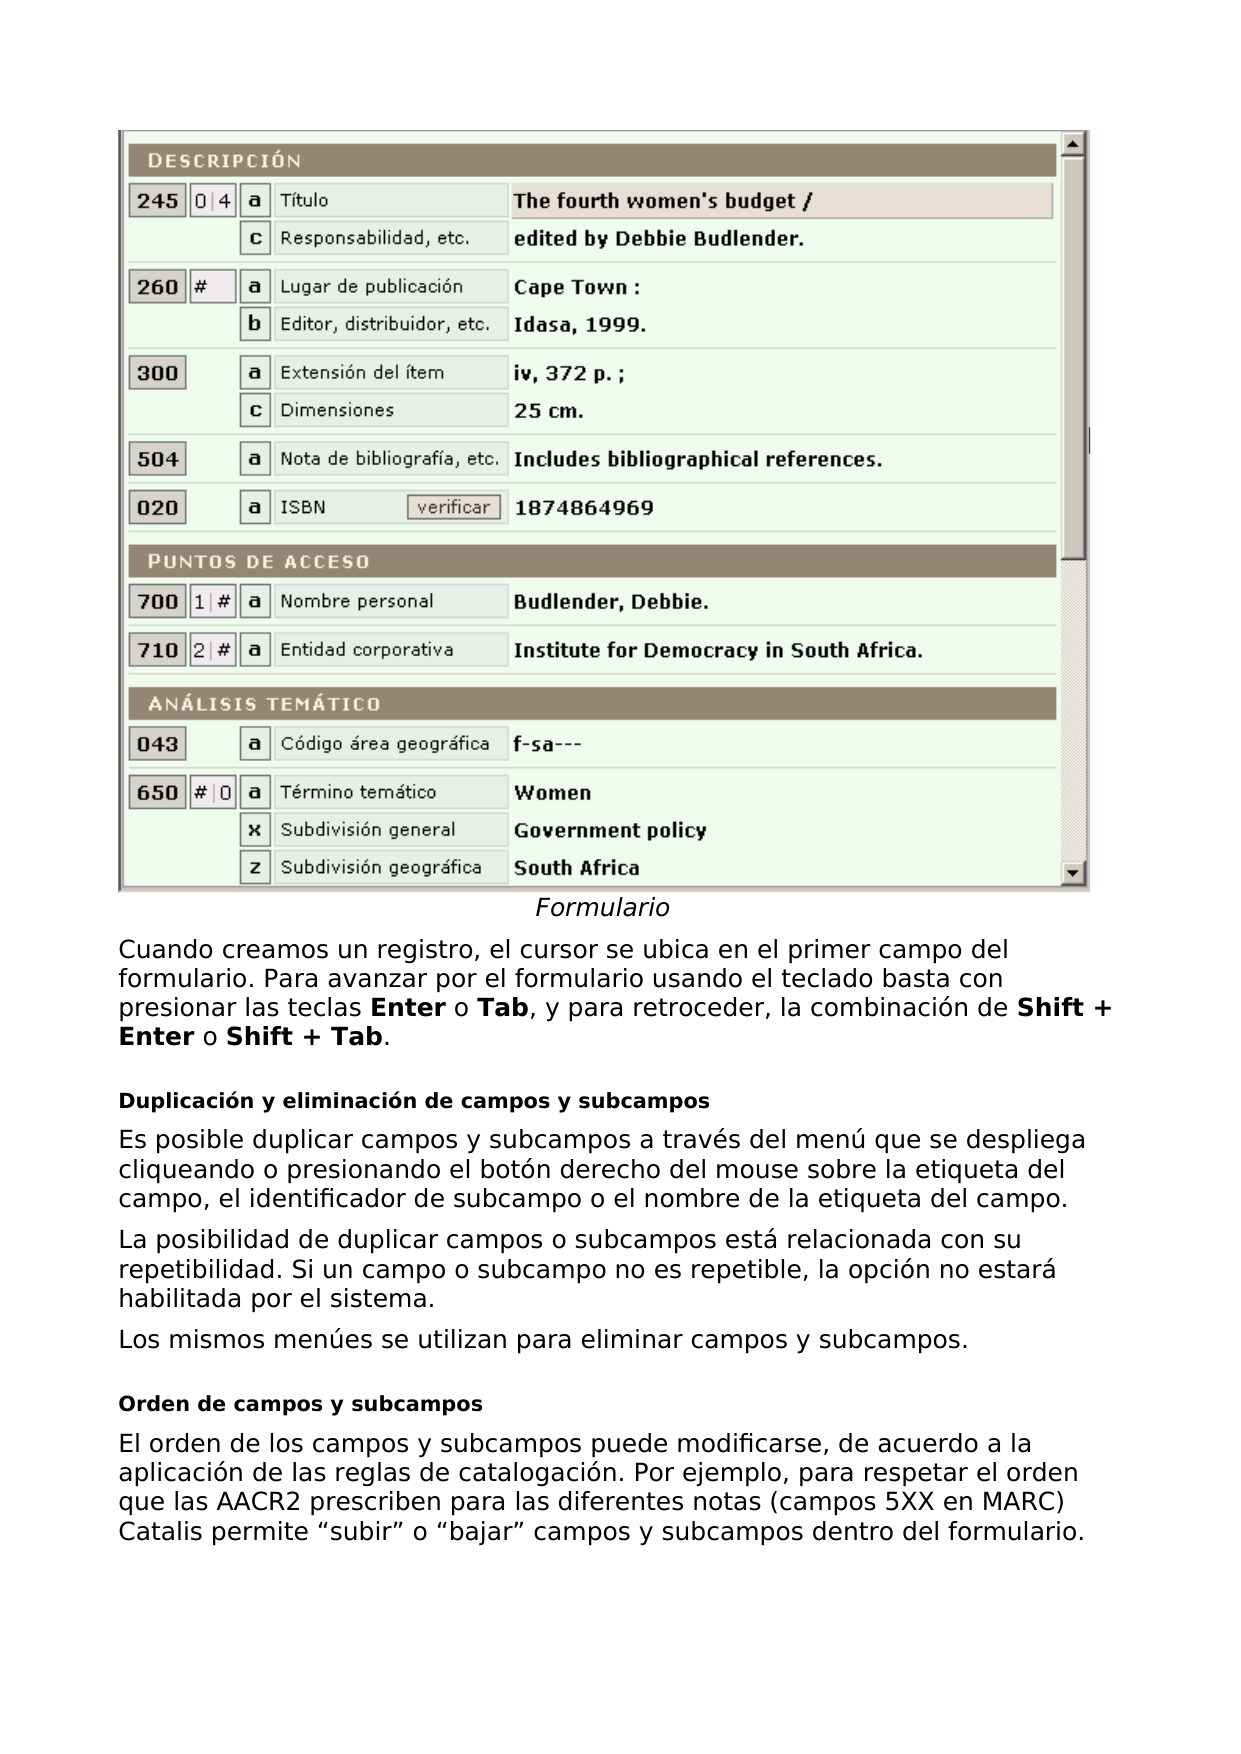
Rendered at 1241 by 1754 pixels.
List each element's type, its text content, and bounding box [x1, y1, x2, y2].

text Formulario [118, 894, 1090, 922]
text Cuando creamos un registro, el cursor se ubica en el primer campo del formulario. Para avanzar por el formulario usando el teclado basta con presionar las teclas Enter o Tab, y para retroceder, la combinación de Shift + Enter o Shift + Tab. [118, 935, 1122, 1051]
subtitle Duplicación y eliminación de campos y subcampos [118, 1089, 1122, 1113]
text La posibilidad de duplicar campos o subcampos está relacionada con su repetibilidad. Si un campo o subcampo no es repetible, la opción no estará habilitada por el sistema. [118, 1226, 1122, 1313]
text Es posible duplicar campos y subcampos a través del menú que se despliega cliqueando o presionando el botón derecho del mouse sobre la etiqueta del campo, el identificador de subcampo o el nombre de la etiqueta del campo. [118, 1126, 1122, 1213]
picture [118, 130, 1091, 894]
text Los mismos menúes se utilizan para eliminar campos y subcampos. [118, 1326, 1122, 1355]
text El orden de los campos y subcampos puede modificarse, de acuerdo a la aplicación de las reglas de catalogación. Por ejemplo, para respetar el orden que las AACR2 prescriben para las diferentes notas (campos 5XX en MARC) Catalis permite “subir” o “bajar” campos y subcampos dentro del formulario. [118, 1429, 1122, 1546]
subtitle Orden de campos y subcampos [118, 1392, 1122, 1417]
